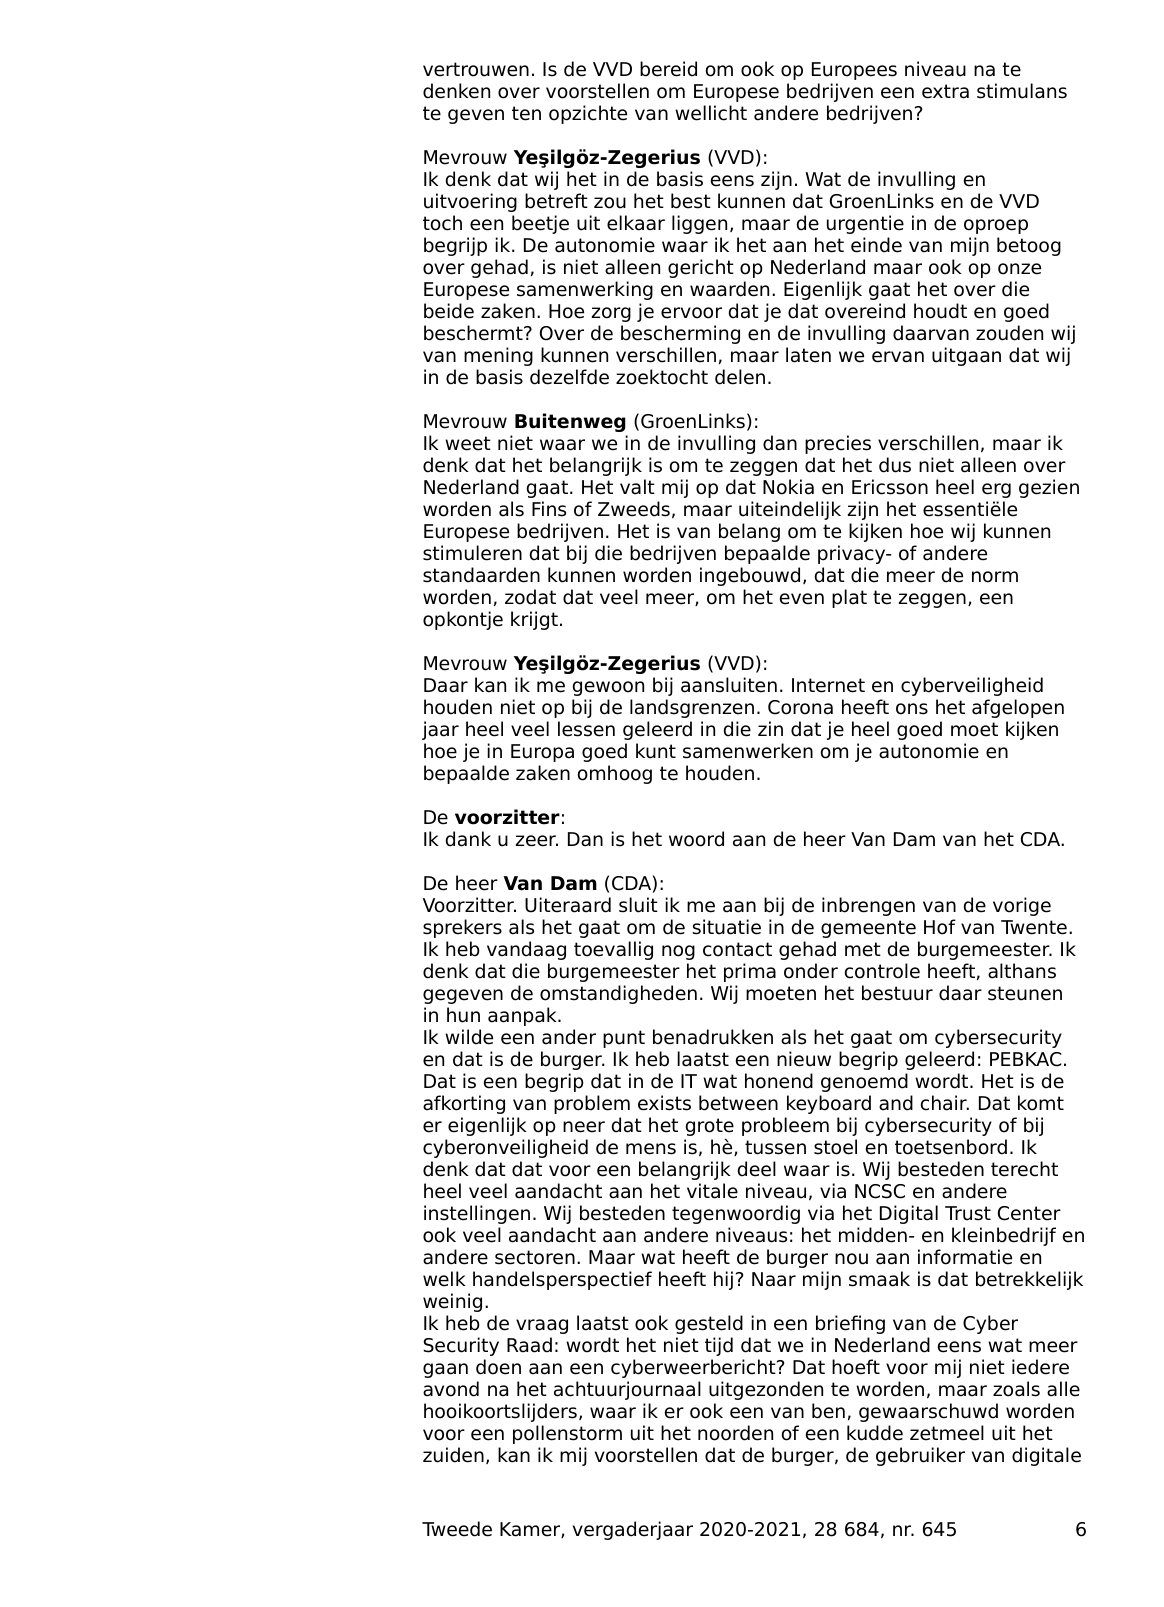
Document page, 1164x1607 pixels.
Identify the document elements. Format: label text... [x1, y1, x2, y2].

text Mevrouw Yeşilgöz-Zegerius (VVD): [422, 653, 1087, 675]
text Mevrouw Yeşilgöz-Zegerius (VVD): [422, 147, 1087, 169]
text Ik denk dat wij het in de basis eens zijn. Wat de invulling en uitvoering betreft zou het best kunnen dat GroenLinks en de VVD toch een beetje uit elkaar liggen, maar de urgentie in de oproep begrijp ik. De autonomie waar ik het aan het einde van mijn betoog over gehad, is niet alleen gericht op Nederland maar ook op onze Europese samenwerking en waarden. Eigenlijk gaat het over die beide zaken. Hoe zorg je ervoor dat je dat overeind houdt en goed beschermt? Over de bescherming en de invulling daarvan zouden wij van mening kunnen verschillen, maar laten we ervan uitgaan dat wij in de basis dezelfde zoektocht delen. [422, 169, 1087, 389]
text Ik dank u zeer. Dan is het woord aan de heer Van Dam van het CDA. [422, 829, 1087, 851]
text Mevrouw Buitenweg (GroenLinks): [422, 411, 1087, 433]
text vertrouwen. Is de VVD bereid om ook op Europees niveau na te denken over voorstellen om Europese bedrijven een extra stimulans te geven ten opzichte van wellicht andere bedrijven? [422, 59, 1087, 125]
text Voorzitter. Uiteraard sluit ik me aan bij de inbrengen van de vorige sprekers als het gaat om de situatie in de gemeente Hof van Twente. Ik heb vandaag toevallig nog contact gehad met de burgemeester. Ik denk dat die burgemeester het prima onder controle heeft, althans gegeven de omstandigheden. Wij moeten het bestuur daar steunen in hun aanpak. [422, 895, 1087, 1027]
text Ik heb de vraag laatst ook gesteld in een briefing van de Cyber Security Raad: wordt het niet tijd dat we in Nederland eens wat meer gaan doen aan een cyberweerbericht? Dat hoeft voor mij niet iedere avond na het achtuurjournaal uitgezonden te worden, maar zoals alle hooikoortslijders, waar ik er ook een van ben, gewaarschuwd worden voor een pollenstorm uit het noorden of een kudde zetmeel uit het zuiden, kan ik mij voorstellen dat de burger, de gebruiker van digitale [422, 1313, 1087, 1467]
text Ik weet niet waar we in de invulling dan precies verschillen, maar ik denk dat het belangrijk is om te zeggen dat het dus niet alleen over Nederland gaat. Het valt mij op dat Nokia en Ericsson heel erg gezien worden als Fins of Zweeds, maar uiteindelijk zijn het essentiële Europese bedrijven. Het is van belang om te kijken hoe wij kunnen stimuleren dat bij die bedrijven bepaalde privacy- of andere standaarden kunnen worden ingebouwd, dat die meer de norm worden, zodat dat veel meer, om het even plat te zeggen, een opkontje krijgt. [422, 433, 1087, 631]
text Daar kan ik me gewoon bij aansluiten. Internet en cyberveiligheid houden niet op bij de landsgrenzen. Corona heeft ons het afgelopen jaar heel veel lessen geleerd in die zin dat je heel goed moet kijken hoe je in Europa goed kunt samenwerken om je autonomie en bepaalde zaken omhoog te houden. [422, 675, 1087, 785]
text De heer Van Dam (CDA): [422, 873, 1087, 895]
text De voorzitter: [422, 807, 1087, 829]
text Ik wilde een ander punt benadrukken als het gaat om cybersecurity en dat is de burger. Ik heb laatst een nieuw begrip geleerd: PEBKAC. Dat is een begrip dat in de IT wat honend genoemd wordt. Het is de afkorting van problem exists between keyboard and chair. Dat komt er eigenlijk op neer dat het grote probleem bij cybersecurity of bij cyberonveiligheid de mens is, hè, tussen stoel en toetsenbord. Ik denk dat dat voor een belangrijk deel waar is. Wij besteden terecht heel veel aandacht aan het vitale niveau, via NCSC en andere instellingen. Wij besteden tegenwoordig via het Digital Trust Center ook veel aandacht aan andere niveaus: het midden- en kleinbedrijf en andere sectoren. Maar wat heeft de burger nou aan informatie en welk handelsperspectief heeft hij? Naar mijn smaak is dat betrekkelijk weinig. [422, 1027, 1087, 1313]
